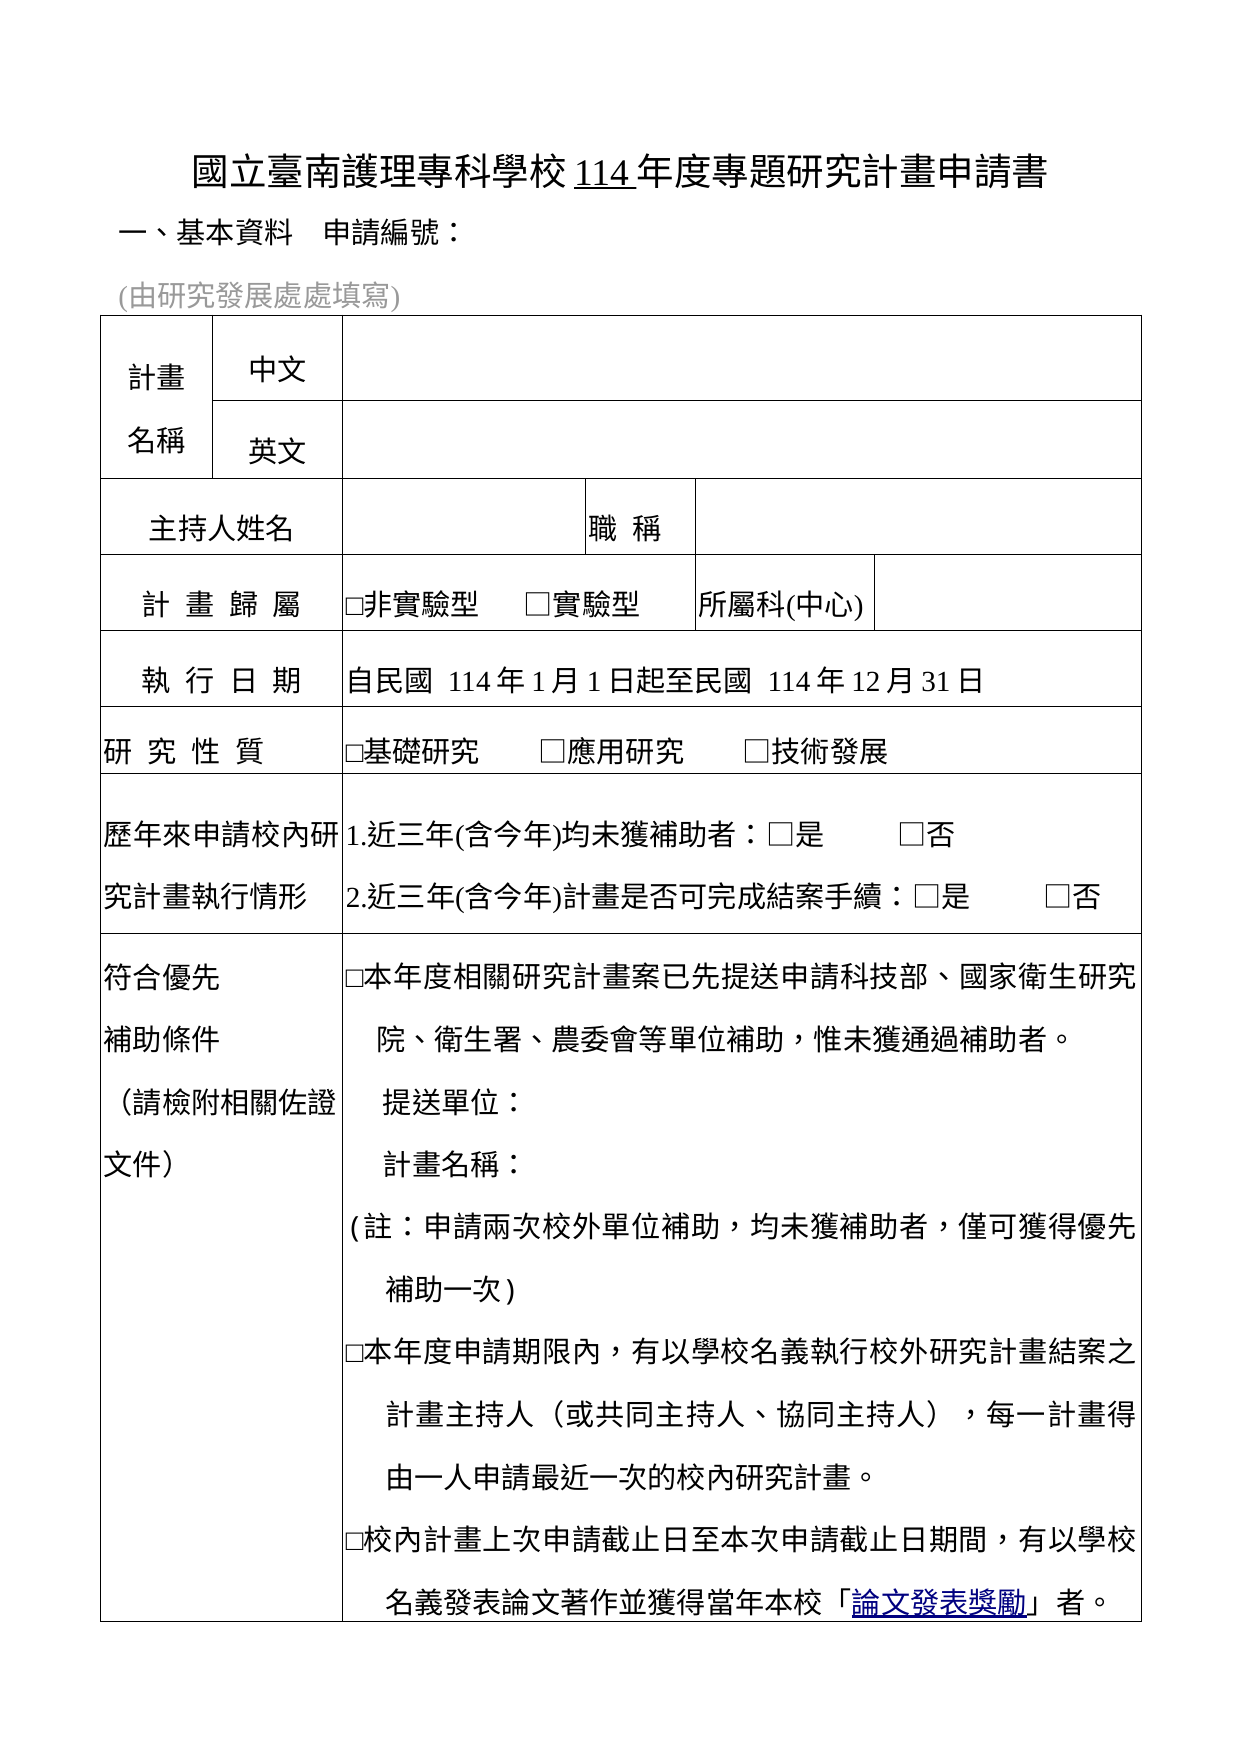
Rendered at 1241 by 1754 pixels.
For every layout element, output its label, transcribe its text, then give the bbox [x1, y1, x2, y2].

table_cell [875, 555, 1141, 630]
table_cell 自民國 114年1月1日起至民國 114年12月31日 [343, 631, 1141, 706]
text 國立臺南護理專科學校114年度專題研究計畫申請書 [118, 127, 1122, 189]
table_cell 所屬科(中心) [696, 555, 874, 630]
table_header [343, 316, 1141, 399]
table_cell 歷年來申請校內研究計畫執行情形 [101, 774, 342, 933]
table_cell □基礎研究 □應用研究 □技術發展 [343, 707, 1141, 773]
table_cell [343, 401, 1141, 478]
table_cell [343, 479, 585, 554]
text 一、基本資料 申請編號： (由研究發展處處填寫) [118, 189, 1122, 314]
table_header 計畫 名稱 [101, 316, 212, 478]
table_cell 執 行 日 期 [101, 631, 342, 706]
table_cell 符合優先 補助條件 （請檢附相關佐證文件） [101, 934, 342, 1621]
table_cell 1.近三年(含今年)均未獲補助者：□是 □否 2.近三年(含今年)計畫是否可完成結案手續：□是 □否 [343, 774, 1141, 933]
table_header 中文 [213, 316, 342, 399]
table_cell 職 稱 [586, 479, 695, 554]
table_cell 計 畫 歸 屬 [101, 555, 342, 630]
table_cell □非實驗型 □實驗型 [343, 555, 695, 630]
table_cell 英文 [213, 401, 342, 478]
table_cell 研 究 性 質 [101, 707, 342, 773]
table_cell 主持人姓名 [101, 479, 342, 554]
table_cell □本年度相關研究計畫案已先提送申請科技部、國家衛生研究院、衛生署、農委會等單位補助，惟未獲通過補助者。 提送單位： 計畫名稱： (註：申請兩次校外單位補助，均未獲補助者，僅可獲得優先補助一次) □本年度申請期限內，有以學校名義執行校外研究計畫結案之計畫主持人（或共同主持人、協同主持人），每一計畫得由一人申請最近一次的校內研究計畫。 □校內計畫上次申請截止日至本次申請截止日期間，有以學校名義發表論文著作並獲得當年本校「論文發表獎勵」者。 [343, 934, 1141, 1621]
table_cell [696, 479, 1141, 554]
